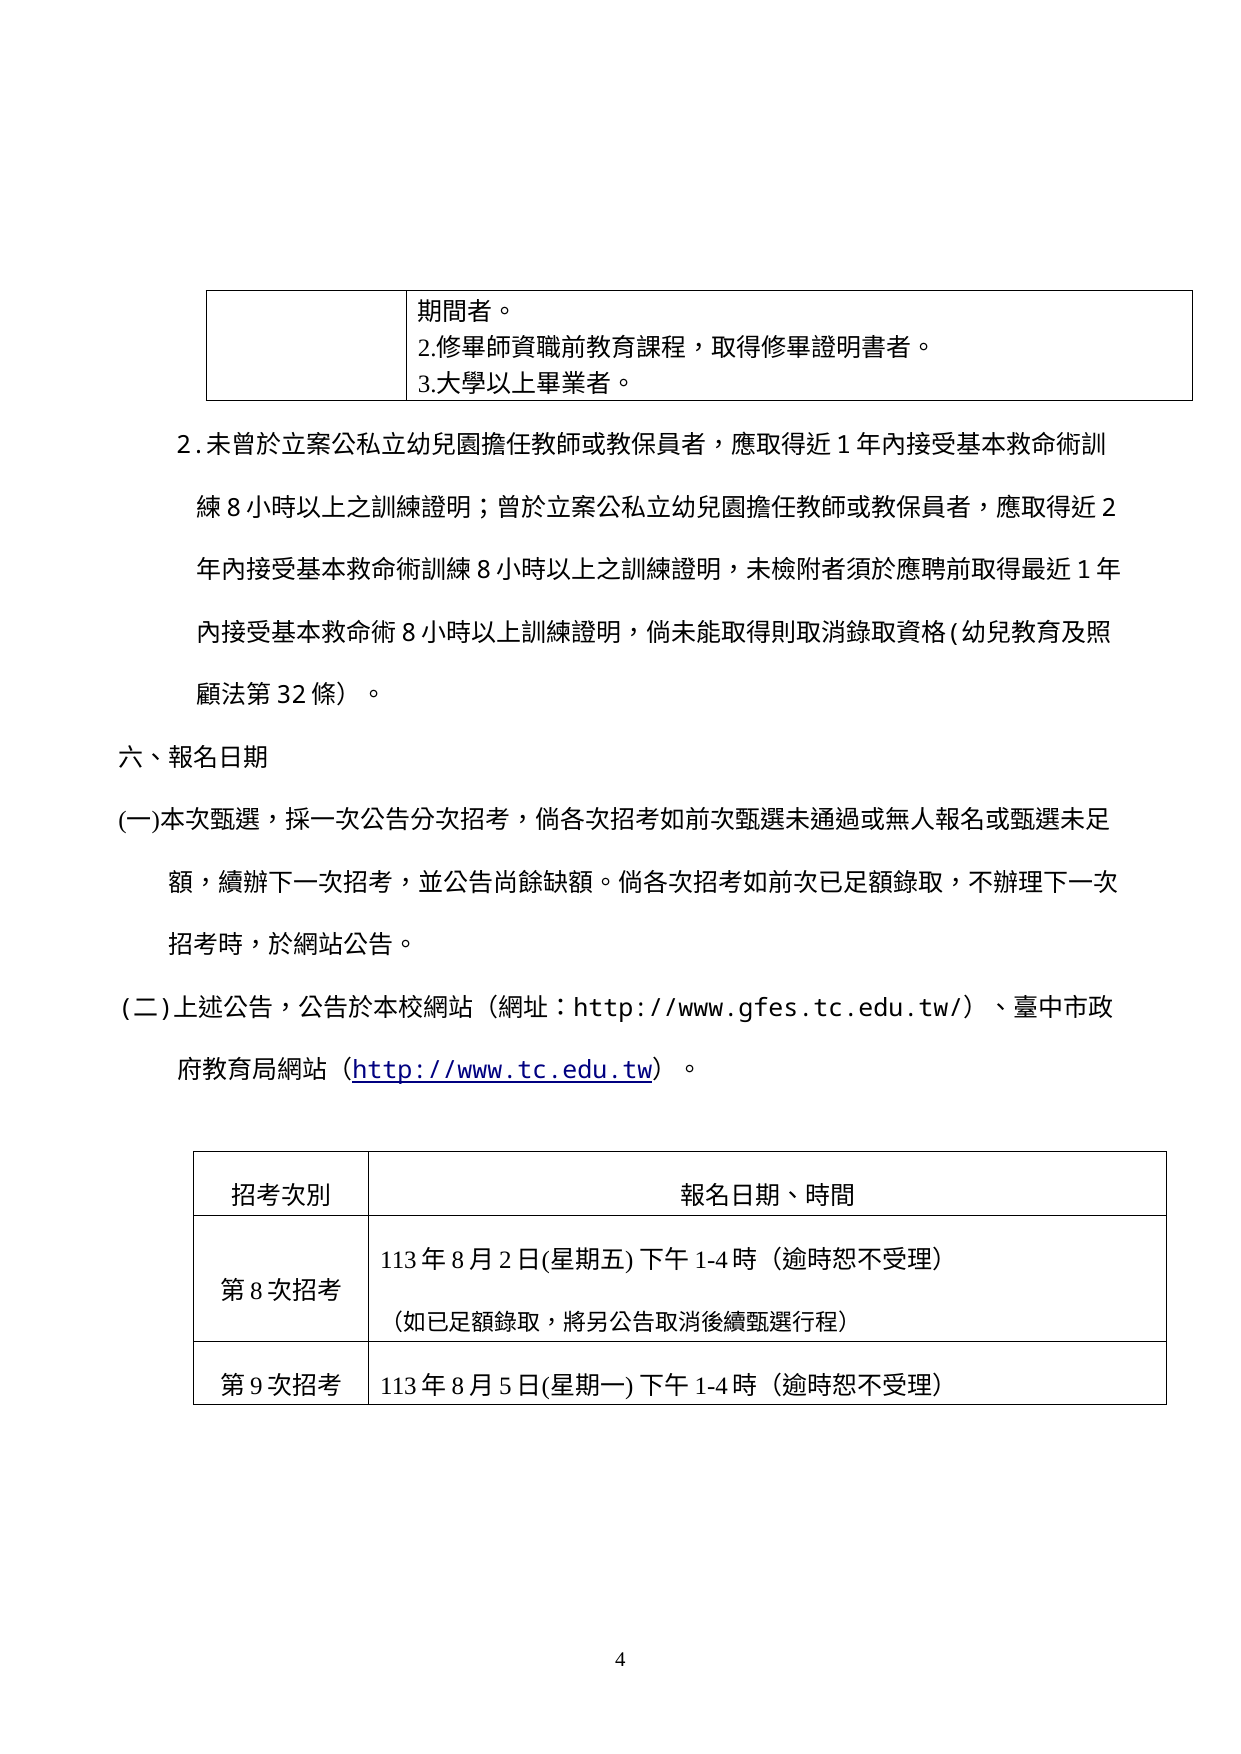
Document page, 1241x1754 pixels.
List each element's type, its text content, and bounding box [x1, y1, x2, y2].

table_cell [207, 291, 406, 400]
table_cell 第8次招考 [194, 1216, 368, 1341]
text (一)本次甄選，採一次公告分次招考，倘各次招考如前次甄選未通過或無人報名或甄選未足額，續辦下一次招考，並公告尚餘缺額。倘各次招考如前次已足額錄取，不辦理下一次招考時，於網站公告。 [118, 776, 1122, 964]
table_cell 第9次招考 [194, 1342, 368, 1404]
table_cell 113年8月2日(星期五) 下午1-4時（逾時恕不受理） （如已足額錄取，將另公告取消後續甄選行程） [369, 1216, 1166, 1341]
table_header 報名日期、時間 [369, 1152, 1166, 1215]
text 六、報名日期 [118, 714, 1122, 776]
text 2.未曾於立案公私立幼兒園擔任教師或教保員者，應取得近1年內接受基本救命術訓練8小時以上之訓練證明；曾於立案公私立幼兒園擔任教師或教保員者，應取得近2年內接受基本救命術訓練8小時以上之訓練證明，未檢附者須於應聘前取得最近1年內接受基本救命術8小時以上訓練證明，倘未能取得則取消錄取資格(幼兒教育及照顧法第32條）。 [161, 401, 1122, 714]
text (二)上述公告，公告於本校網站（網址：http://www.gfes.tc.edu.tw/）、臺中市政府教育局網站（http://www.tc.edu.tw）。 [118, 964, 1122, 1089]
table_header 招考次別 [194, 1152, 368, 1215]
table_cell 期間者。 2.修畢師資職前教育課程，取得修畢證明書者。 3.大學以上畢業者。 [407, 291, 1192, 400]
table_cell 113年8月5日(星期一) 下午1-4時（逾時恕不受理） [369, 1342, 1166, 1404]
